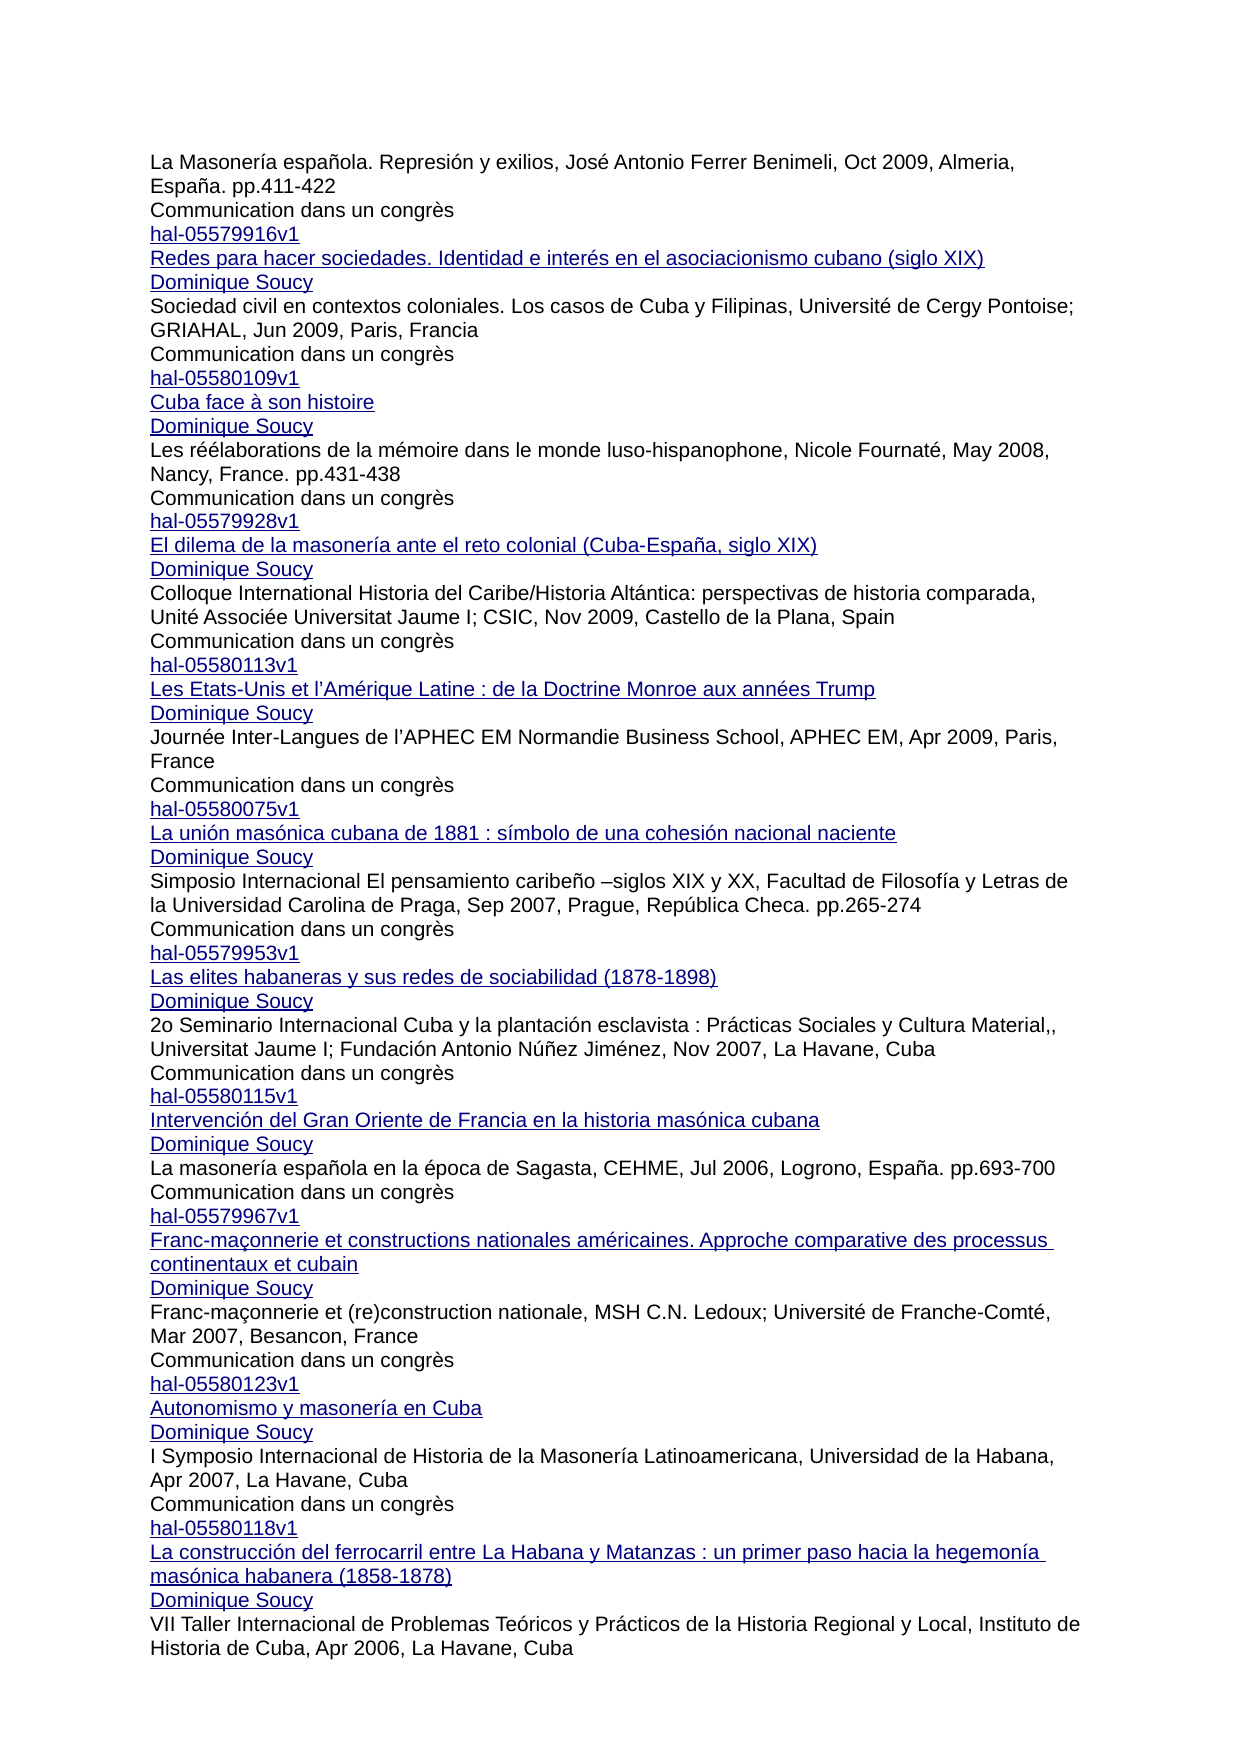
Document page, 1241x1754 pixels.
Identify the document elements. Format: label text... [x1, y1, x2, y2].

table_cell La unión masónica cubana de 1881 : símbolo de una cohesión nacional naciente Dominique Soucy Simposio Internacional El pensamiento caribeño –siglos XIX y XX, Facultad de Filosofía y Letras de la Universidad Carolina de Praga, Sep 2007, Prague, República Checa. pp.265-274 Communication dans un congrès hal-05579953v1 [150, 821, 1090, 964]
table_cell Redes para hacer sociedades. Identidad e interés en el asociacionismo cubano (siglo XIX) Dominique Soucy Sociedad civil en contextos coloniales. Los casos de Cuba y Filipinas, Université de Cergy Pontoise; GRIAHAL, Jun 2009, Paris, Francia Communication dans un congrès hal-05580109v1 [150, 246, 1090, 389]
table_cell Les Etats-Unis et l’Amérique Latine : de la Doctrine Monroe aux années Trump Dominique Soucy Journée Inter-Langues de l’APHEC EM Normandie Business School, APHEC EM, Apr 2009, Paris, France Communication dans un congrès hal-05580075v1 [150, 677, 1090, 821]
table_cell Las elites habaneras y sus redes de sociabilidad (1878-1898) Dominique Soucy 2o Seminario Internacional Cuba y la plantación esclavista : Prácticas Sociales y Cultura Material,, Universitat Jaume I; Fundación Antonio Núñez Jiménez, Nov 2007, La Havane, Cuba Communication dans un congrès hal-05580115v1 [150, 965, 1090, 1108]
table_cell Autonomismo y masonería en Cuba Dominique Soucy I Symposio Internacional de Historia de la Masonería Latinoamericana, Universidad de la Habana, Apr 2007, La Havane, Cuba Communication dans un congrès hal-05580118v1 [150, 1396, 1090, 1539]
table_cell La Masonería española. Represión y exilios, José Antonio Ferrer Benimeli, Oct 2009, Almeria, España. pp.411-422 Communication dans un congrès hal-05579916v1 [150, 150, 1090, 246]
table_cell Franc-maçonnerie et constructions nationales américaines. Approche comparative des processus continentaux et cubain Dominique Soucy Franc-maçonnerie et (re)construction nationale, MSH C.N. Ledoux; Université de Franche-Comté, Mar 2007, Besancon, France Communication dans un congrès hal-05580123v1 [150, 1228, 1090, 1396]
table_cell El dilema de la masonería ante el reto colonial (Cuba-España, siglo XIX) Dominique Soucy Colloque International Historia del Caribe/Historia Altántica: perspectivas de historia comparada, Unité Associée Universitat Jaume I; CSIC, Nov 2009, Castello de la Plana, Spain Communication dans un congrès hal-05580113v1 [150, 533, 1090, 677]
table_cell Intervención del Gran Oriente de Francia en la historia masónica cubana Dominique Soucy La masonería española en la época de Sagasta, CEHME, Jul 2006, Logrono, España. pp.693-700 Communication dans un congrès hal-05579967v1 [150, 1108, 1090, 1228]
table_cell La construcción del ferrocarril entre La Habana y Matanzas : un primer paso hacia la hegemonía masónica habanera (1858-1878) Dominique Soucy VII Taller Internacional de Problemas Teóricos y Prácticos de la Historia Regional y Local, Instituto de Historia de Cuba, Apr 2006, La Havane, Cuba [150, 1540, 1090, 1659]
table_cell Cuba face à son histoire Dominique Soucy Les réélaborations de la mémoire dans le monde luso-hispanophone, Nicole Fournaté, May 2008, Nancy, France. pp.431-438 Communication dans un congrès hal-05579928v1 [150, 390, 1090, 533]
